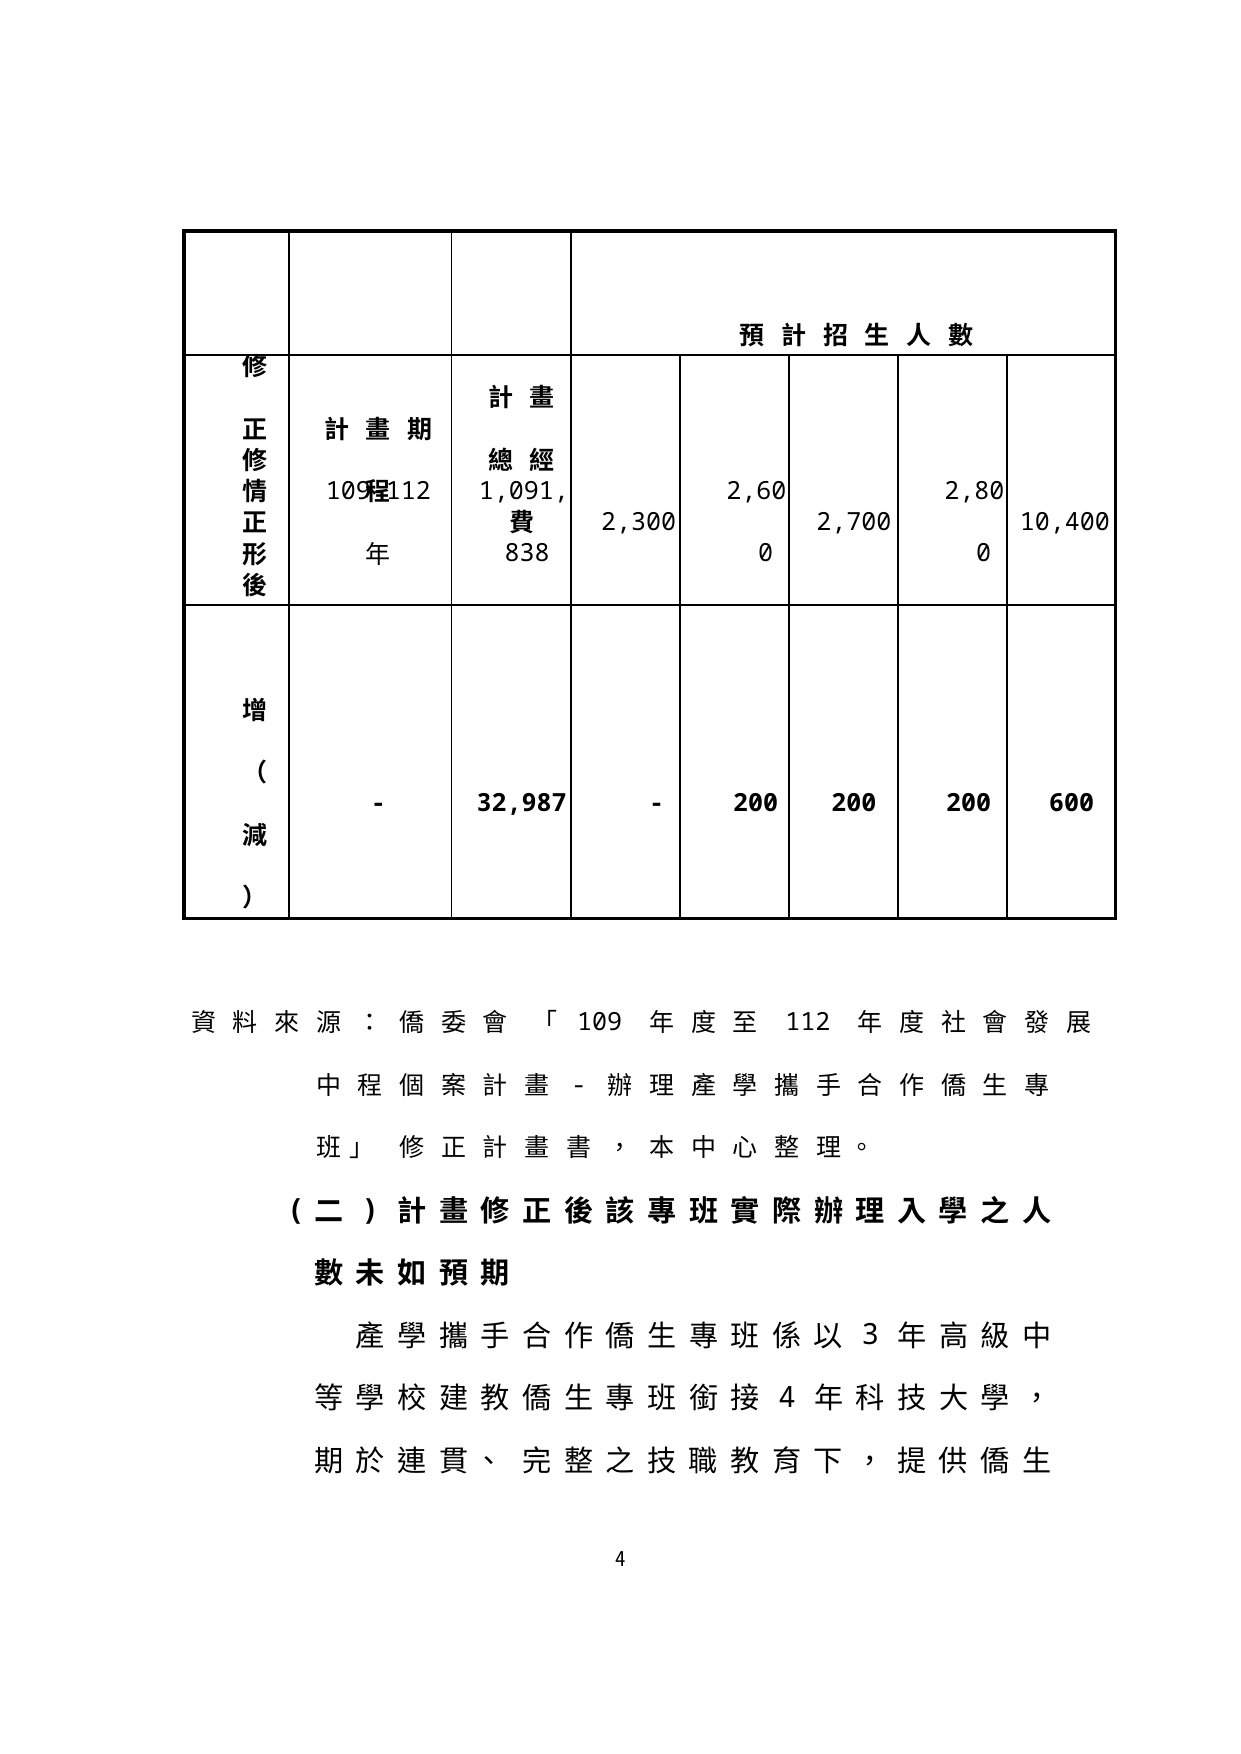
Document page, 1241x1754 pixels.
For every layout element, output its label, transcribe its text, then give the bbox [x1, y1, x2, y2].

table_cell - [572, 606, 679, 917]
table_header [186, 233, 288, 354]
table_cell 109-112年 [290, 356, 451, 604]
table_cell 2,700 [790, 356, 897, 604]
table_cell 200 [790, 606, 897, 917]
table_cell 1,091,838 [452, 356, 570, 604]
table_cell 2,800 [899, 356, 1006, 604]
table_cell 600 [1008, 606, 1114, 917]
table_cell 200 [899, 606, 1006, 917]
text (二)計畫修正後該專班實際辦理入學之人數未如預期 [242, 1167, 1058, 1292]
table_cell 32,987 [452, 606, 570, 917]
text 資料來源：僑委會「109年度至112年度社會發展中程個案計畫-辦理產學攜手合作僑生專班」修正計畫書，本中心整理。 [183, 979, 1102, 1167]
table_cell 修正後 [186, 356, 288, 604]
table_cell 增（減） [186, 606, 288, 917]
table_cell 2,600 [681, 356, 788, 604]
table_header [452, 233, 570, 354]
table_header 預計招生人數 [572, 233, 1114, 354]
table_header [290, 233, 451, 354]
table_cell 10,400 [1008, 356, 1114, 604]
table_cell - [290, 606, 451, 917]
table_cell 2,300 [572, 356, 679, 604]
table_cell 200 [681, 606, 788, 917]
text 產學攜手合作僑生專班係以3年高級中等學校建教僑生專班銜接4年科技大學，期於連貫、完整之技職教育下，提供僑生精進技能機會，並可縮短學用落差，落實技職教育「務實致用」之目標，爰該計畫係以海外華裔青年返臺就讀專班年增數為指標，逐年增加海外華裔子弟來臺接受技職訓練之機會。上開計畫於辦理修正時，正值該會109年度辦理招生時期，預計招收2,300人，並預計110年度將招收2,600人。然實際招生結果，109年度及110年度分別核定17所及18所學校承辦專班，分別招收3,456人及3,260人，然申請就讀之僑生分別為2,188人及2,480人，均未及預計招生目標，至實際就讀人數更分別僅1,726人及1,866人，占核定招收人數之49.94%及57.24%，未及6成；占計畫修正後預計招生人數之比率則為75.04%及71.77%，皆未及8成（詳表2），招生結果顯未如預期。 [271, 1292, 1058, 1479]
